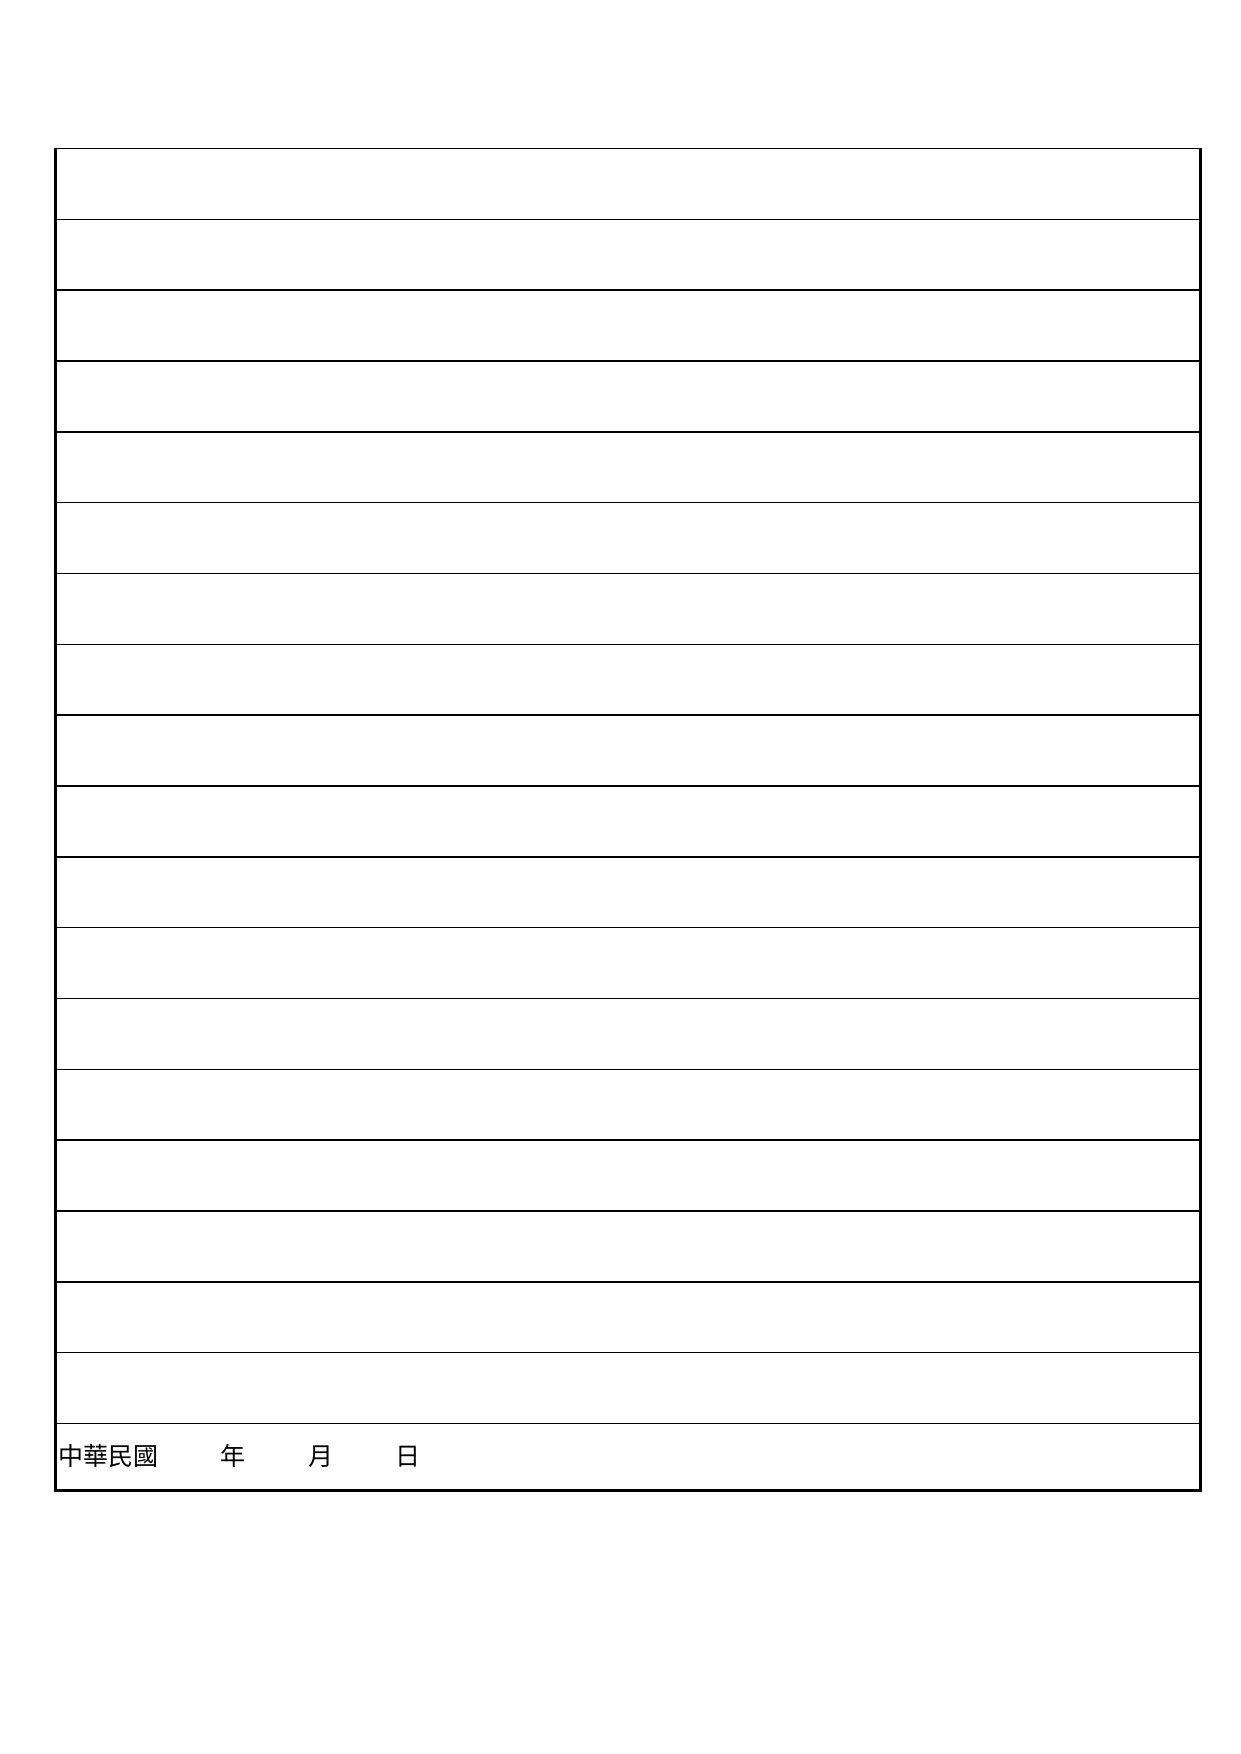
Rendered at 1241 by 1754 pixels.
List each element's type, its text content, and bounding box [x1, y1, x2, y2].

table_cell [43, 1281, 54, 1352]
table_cell [1202, 785, 1207, 856]
table_cell [57, 716, 1199, 785]
table_cell [57, 574, 1199, 643]
table_cell [43, 998, 54, 1068]
table_cell [1202, 431, 1207, 502]
table_cell [43, 573, 54, 643]
table_cell [57, 503, 1199, 573]
table_cell [43, 644, 54, 714]
table_cell [57, 291, 1199, 360]
table_cell [57, 362, 1199, 431]
table_cell [1202, 289, 1207, 360]
table_cell [1202, 1139, 1207, 1210]
table_cell [57, 1212, 1199, 1281]
table_cell [1202, 714, 1207, 785]
table_cell [1202, 1352, 1207, 1423]
table_cell [43, 714, 54, 785]
table_cell [1202, 856, 1207, 927]
table_cell [43, 927, 54, 998]
table_cell [43, 502, 54, 573]
table_cell [57, 433, 1199, 502]
table_cell [43, 431, 54, 502]
table_cell [43, 1423, 54, 1488]
table_cell [43, 219, 54, 289]
table_cell [1202, 502, 1207, 573]
table_cell [57, 1070, 1199, 1139]
table_cell [57, 1353, 1199, 1423]
table_cell [57, 220, 1199, 289]
table_cell [1202, 148, 1207, 218]
table_cell [1202, 998, 1207, 1068]
table_cell [1202, 927, 1207, 998]
table_cell [43, 360, 54, 431]
table_cell [57, 1283, 1199, 1352]
table_cell [43, 148, 54, 218]
table_cell [43, 289, 54, 360]
table_cell [1202, 1423, 1207, 1488]
table_cell [1202, 1210, 1207, 1281]
table_cell [1202, 644, 1207, 714]
table_cell [57, 787, 1199, 856]
table_cell [1202, 1281, 1207, 1352]
table_cell [57, 858, 1199, 927]
table_cell [43, 856, 54, 927]
table_cell [1202, 1069, 1207, 1139]
table_cell [57, 1141, 1199, 1210]
table_cell [43, 1210, 54, 1281]
table_cell [57, 645, 1199, 714]
table_cell [1202, 573, 1207, 643]
table_cell [43, 785, 54, 856]
table_cell [1202, 360, 1207, 431]
table_cell [57, 149, 1199, 218]
table_cell [1202, 219, 1207, 289]
table_cell [43, 1352, 54, 1423]
table_cell [57, 928, 1199, 998]
table_cell 中華民國 年 月 日 [57, 1424, 1199, 1488]
table_cell [43, 1139, 54, 1210]
table_cell [57, 999, 1199, 1068]
table_cell [43, 1069, 54, 1139]
